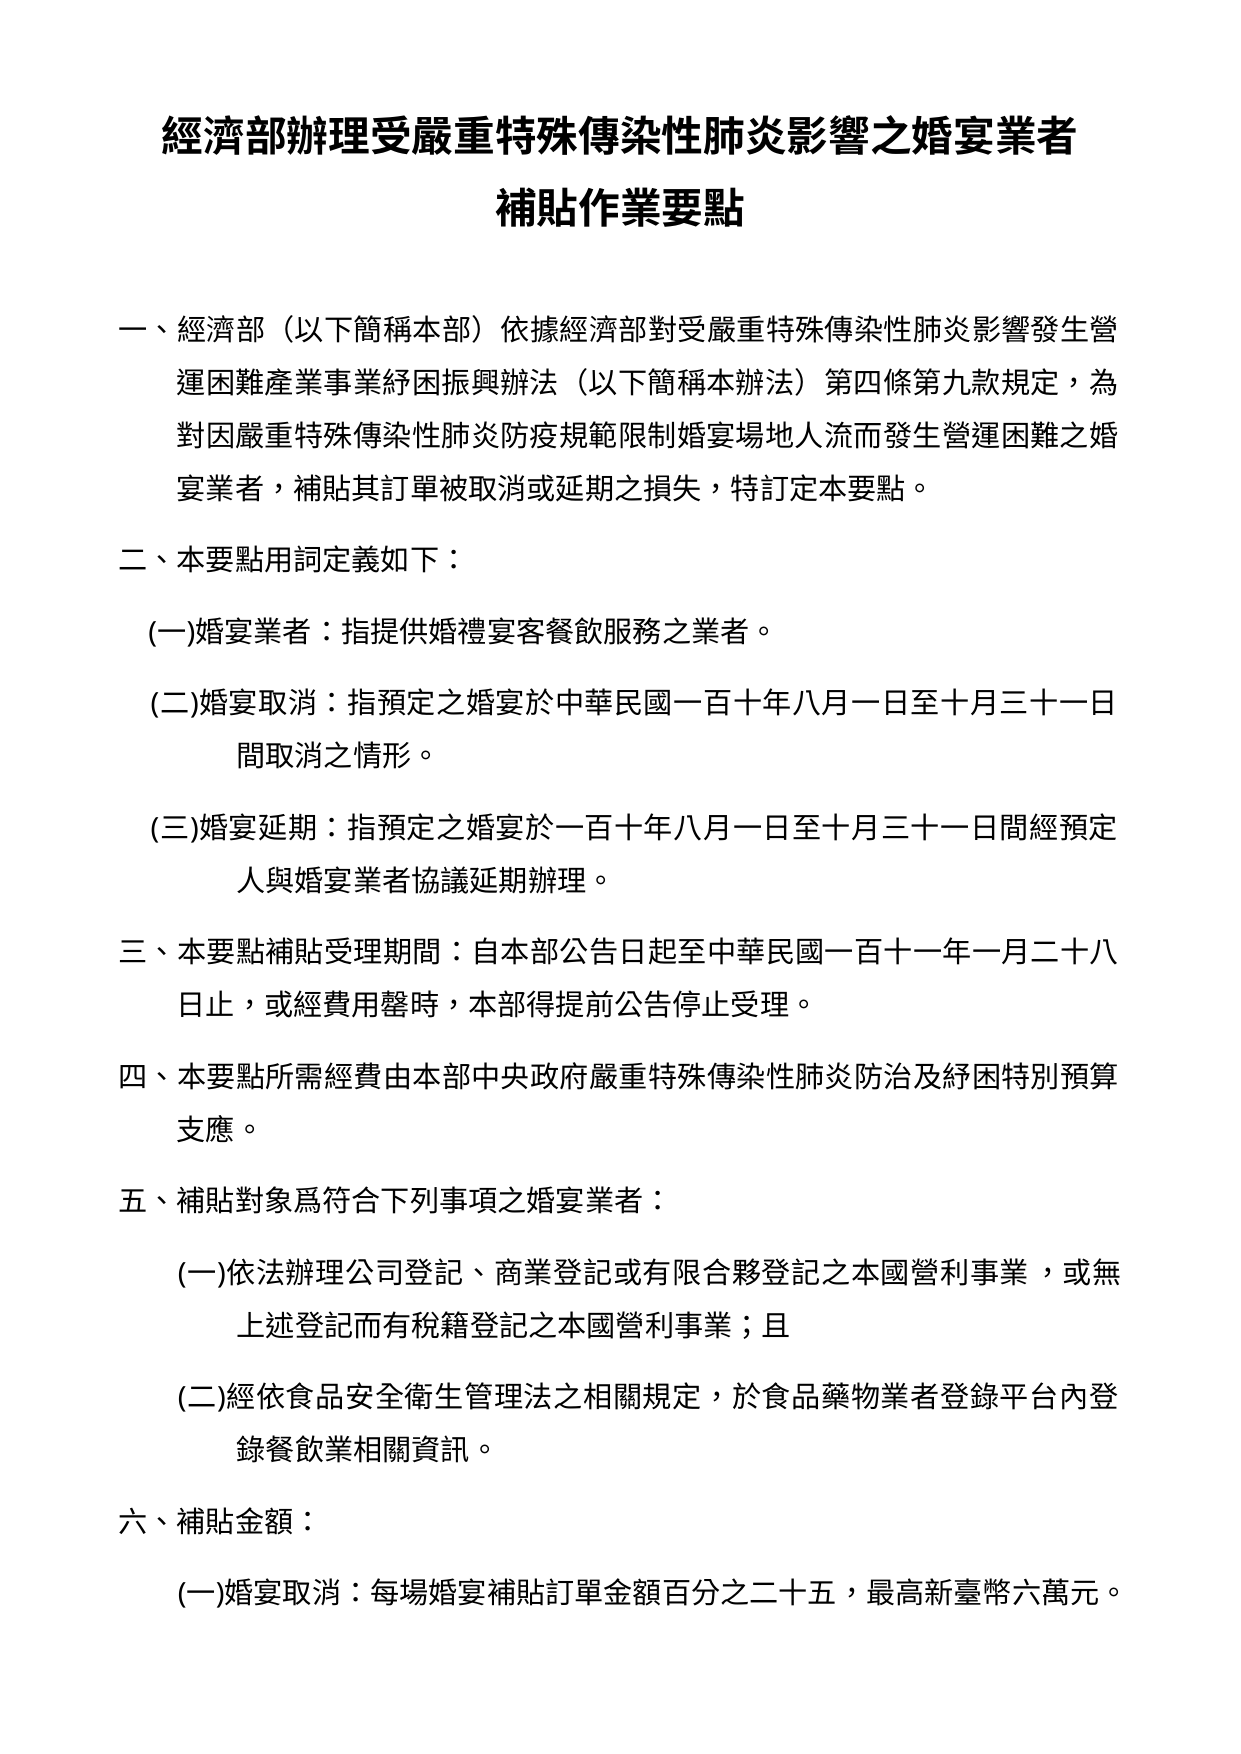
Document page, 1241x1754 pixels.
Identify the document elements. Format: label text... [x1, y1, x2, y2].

text 二、本要點用詞定義如下： [118, 537, 1122, 579]
text 五、補貼對象爲符合下列事項之婚宴業者： [118, 1178, 1122, 1220]
title 經濟部辦理受嚴重特殊傳染性肺炎影響之婚宴業者 [118, 103, 1122, 164]
title 補貼作業要點 [118, 176, 1122, 236]
text 六、補貼金額： [118, 1498, 1122, 1541]
text 三、本要點補貼受理期間：自本部公告日起至中華民國一百十一年一月二十八日止，或經費用罄時，本部得提前公告停止受理。 [118, 929, 1122, 1024]
text (一)依法辦理公司登記、商業登記或有限合夥登記之本國營利事業，或無上述登記而有稅籍登記之本國營利事業；且 [178, 1249, 1122, 1344]
text (三)婚宴延期：指預定之婚宴於一百十年八月一日至十月三十一日間經預定人與婚宴業者協議延期辦理。 [118, 804, 1122, 900]
text 一、經濟部（以下簡稱本部）依據經濟部對受嚴重特殊傳染性肺炎影響發生營運困難產業事業紓困振興辦法（以下簡稱本辦法）第四條第九款規定，為對因嚴重特殊傳染性肺炎防疫規範限制婚宴場地人流而發生營運困難之婚宴業者，補貼其訂單被取消或延期之損失，特訂定本要點。 [118, 307, 1122, 508]
text 四、本要點所需經費由本部中央政府嚴重特殊傳染性肺炎防治及紓困特別預算支應。 [118, 1053, 1122, 1148]
text (一)婚宴取消：每場婚宴補貼訂單金額百分之二十五，最高新臺幣六萬元。 [178, 1570, 1122, 1612]
text (一)婚宴業者：指提供婚禮宴客餐飲服務之業者。 [118, 608, 1122, 651]
text (二)經依食品安全衛生管理法之相關規定，於食品藥物業者登錄平台內登錄餐飲業相關資訊。 [178, 1374, 1122, 1469]
text (二)婚宴取消：指預定之婚宴於中華民國一百十年八月一日至十月三十一日間取消之情形。 [118, 680, 1122, 775]
